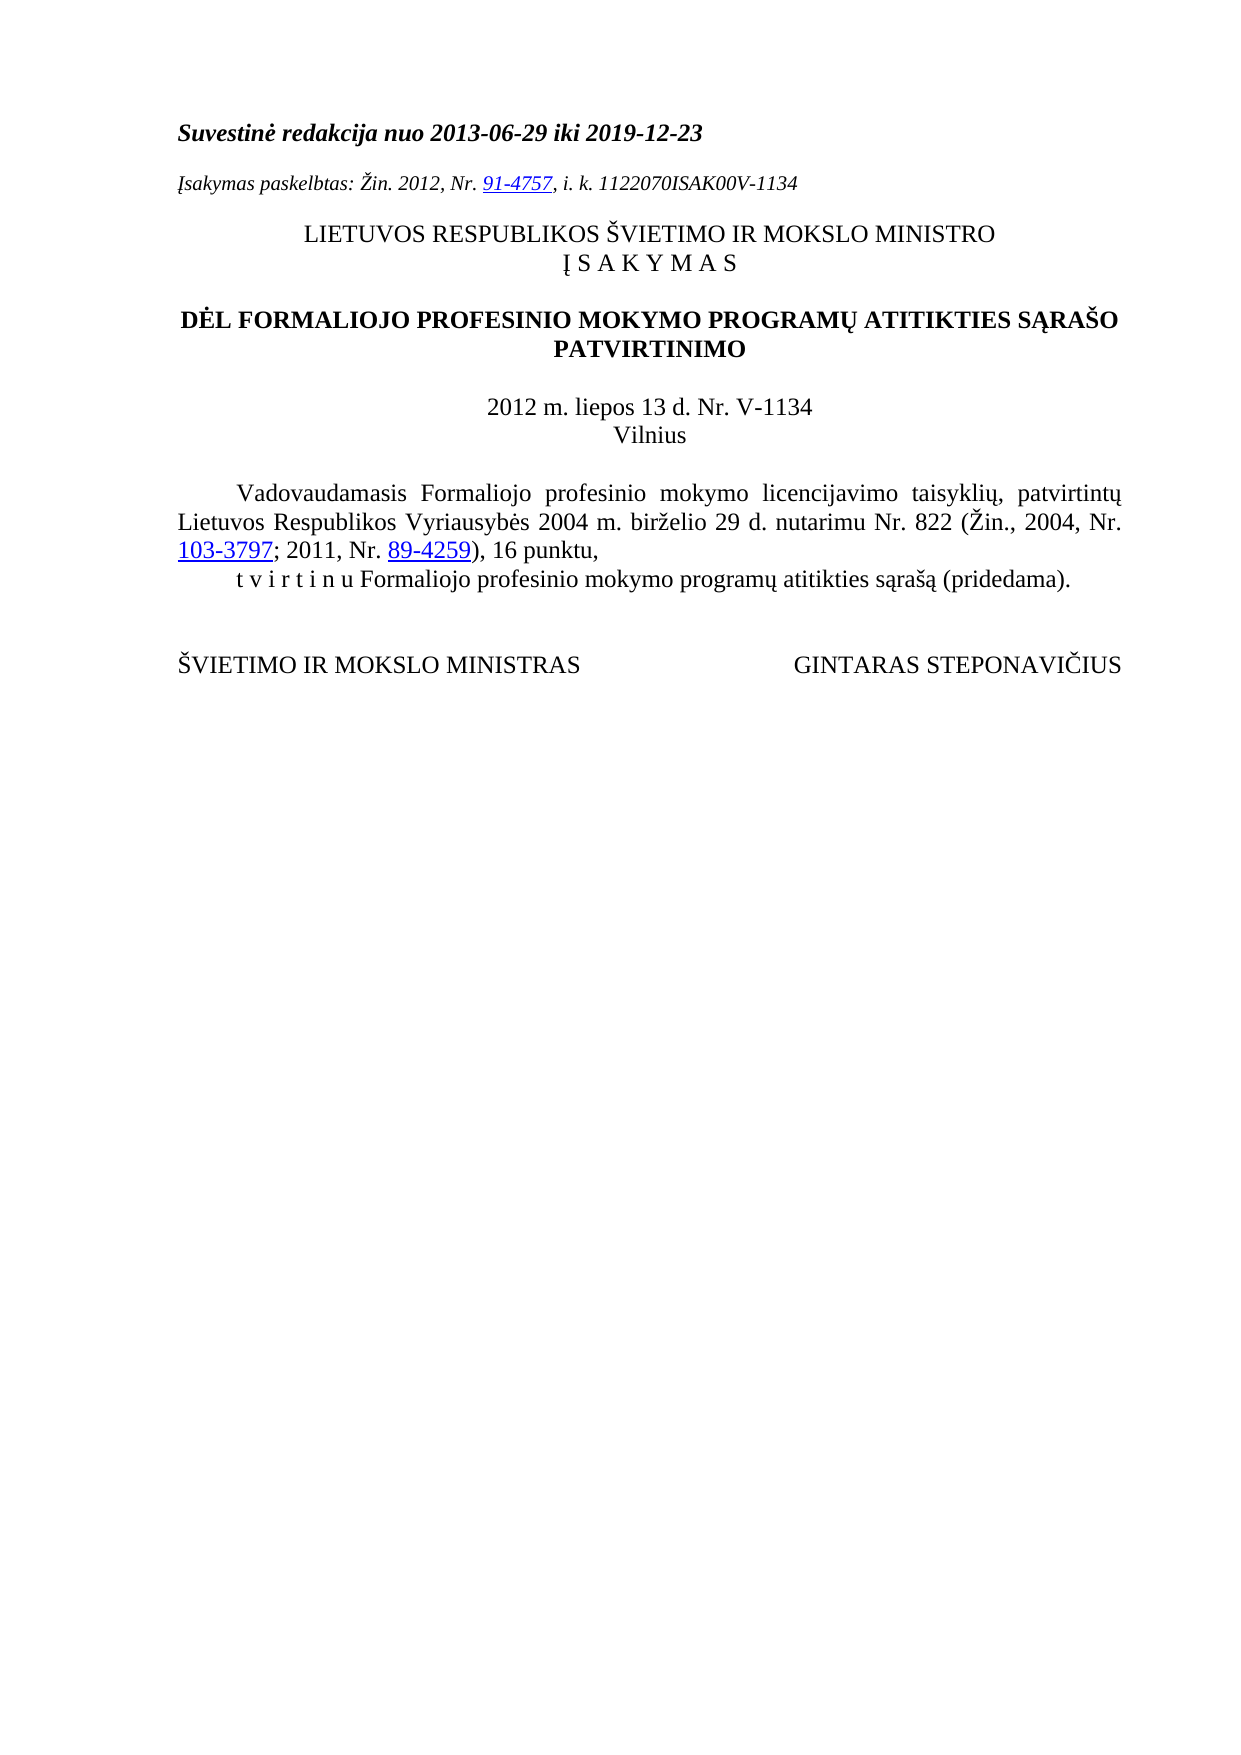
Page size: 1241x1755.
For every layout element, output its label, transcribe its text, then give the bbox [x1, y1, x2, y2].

text LIETUVOS RESPUBLIKOS ŠVIETIMO IR MOKSLO MINISTRO [177, 219, 1122, 248]
text Įsakymas paskelbtas: Žin. 2012, Nr. 91-4757, i. k. 1122070ISAK00V-1134 [177, 171, 1122, 195]
text 2012 m. liepos 13 d. Nr. V-1134 [177, 392, 1122, 420]
text Suvestinė redakcija nuo 2013-06-29 iki 2019-12-23 [177, 118, 1122, 147]
text Į S A K Y M A S [177, 248, 1122, 277]
text t v i r t i n u Formaliojo profesinio mokymo programų atitikties sąrašą (pridedama). [177, 564, 1122, 593]
text Švietimo ir mokslo ministras Gintaras Steponavičius [177, 650, 1122, 679]
text Vilnius [177, 420, 1122, 449]
text DĖL FORMALIOJO PROFESINIO MOKYMO PROGRAMŲ ATITIKTIES SĄRAŠO PATVIRTINIMO [177, 305, 1122, 363]
text Vadovaudamasis Formaliojo profesinio mokymo licencijavimo taisyklių, patvirtintų Lietuvos Respublikos Vyriausybės 2004 m. birželio 29 d. nutarimu Nr. 822 (Žin., 2004, Nr. 103-3797; 2011, Nr. 89-4259), 16 punktu, [177, 478, 1122, 564]
